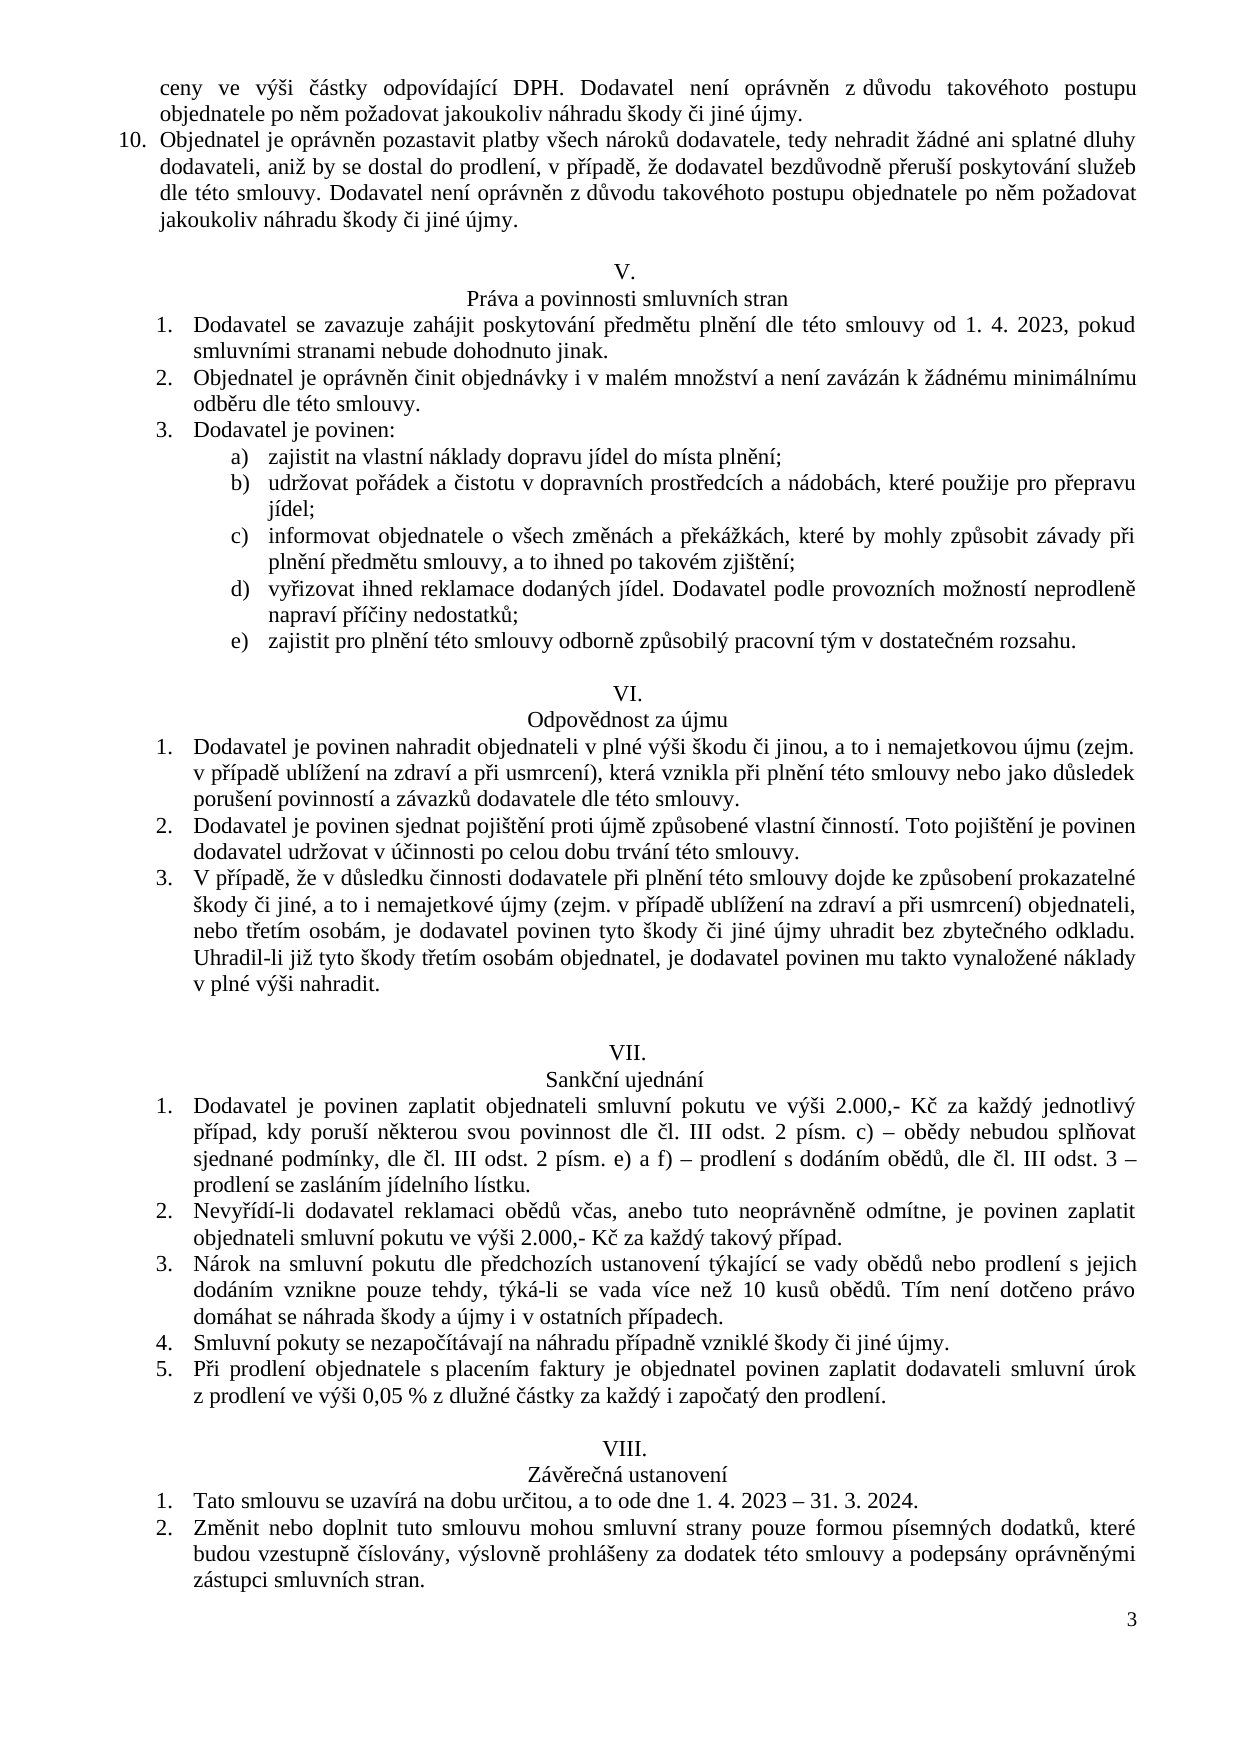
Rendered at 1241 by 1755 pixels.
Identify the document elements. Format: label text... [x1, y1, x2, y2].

list Změnit nebo doplnit tuto smlouvu mohou smluvní strany pouze formou písemných dodatků, které budou vzestupně číslovány, výslovně prohlášeny za dodatek této smlouvy a podepsány oprávněnými zástupci smluvních stran. [156, 1514, 1137, 1593]
subtitle Sankční ujednání [118, 1066, 1137, 1092]
list udržovat pořádek a čistotu v dopravních prostředcích a nádobách, které použije pro přepravu jídel; [231, 469, 1137, 522]
list Dodavatel je povinen nahradit objednateli v plné výši škodu či jinou, a to i nemajetkovou újmu (zejm. v případě ublížení na zdraví a při usmrcení), která vznikla při plnění této smlouvy nebo jako důsledek porušení povinností a závazků dodavatele dle této smlouvy. [156, 733, 1137, 812]
subtitle Práva a povinnosti smluvních stran [118, 285, 1137, 311]
list Nevyřídí-li dodavatel reklamaci obědů včas, anebo tuto neoprávněně odmítne, je povinen zaplatit objednateli smluvní pokutu ve výši 2.000,- Kč za každý takový případ. [156, 1197, 1137, 1250]
subtitle VII. [118, 1039, 1137, 1066]
subtitle Závěrečná ustanovení [118, 1461, 1137, 1487]
text Odpovědnost za újmu [118, 706, 1137, 733]
list Při prodlení objednatele s placením faktury je objednatel povinen zaplatit dodavateli smluvní úrok z prodlení ve výši 0,05 % z dlužné částky za každý i započatý den prodlení. [156, 1356, 1137, 1408]
list Dodavatel je povinen: [156, 416, 1137, 443]
list V případě, že v důsledku činnosti dodavatele při plnění této smlouvy dojde ke způsobení prokazatelné škody či jiné, a to i nemajetkové újmy (zejm. v případě ublížení na zdraví a při usmrcení) objednateli, nebo třetím osobám, je dodavatel povinen tyto škody či jiné újmy uhradit bez zbytečného odkladu. Uhradil-li již tyto škody třetím osobám objednatel, je dodavatel povinen mu takto vynaložené náklady v plné výši nahradit. [156, 864, 1137, 996]
list ceny ve výši částky odpovídající DPH. Dodavatel není oprávněn z důvodu takovéhoto postupu objednatele po něm požadovat jakoukoliv náhradu škody či jiné újmy. [118, 74, 1137, 127]
list informovat objednatele o všech změnách a překážkách, které by mohly způsobit závady při plnění předmětu smlouvy, a to ihned po takovém zjištění; [231, 522, 1137, 574]
list Objednatel je oprávněn pozastavit platby všech nároků dodavatele, tedy nehradit žádné ani splatné dluhy dodavateli, aniž by se dostal do prodlení, v případě, že dodavatel bezdůvodně přeruší poskytování služeb dle této smlouvy. Dodavatel není oprávněn z důvodu takovéhoto postupu objednatele po něm požadovat jakoukoliv náhradu škody či jiné újmy. [118, 127, 1137, 232]
list Dodavatel se zavazuje zahájit poskytování předmětu plnění dle této smlouvy od 1. 4. 2023, pokud smluvními stranami nebude dohodnuto jinak. [156, 311, 1137, 364]
subtitle V. [118, 258, 1137, 285]
list Dodavatel je povinen sjednat pojištění proti újmě způsobené vlastní činností. Toto pojištění je povinen dodavatel udržovat v účinnosti po celou dobu trvání této smlouvy. [156, 812, 1137, 864]
list Tato smlouvu se uzavírá na dobu určitou, a to ode dne 1. 4. 2023 – 31. 3. 2024. [156, 1487, 1137, 1514]
list vyřizovat ihned reklamace dodaných jídel. Dodavatel podle provozních možností neprodleně napraví příčiny nedostatků; [231, 574, 1137, 627]
text VI. [118, 680, 1137, 706]
list Objednatel je oprávněn činit objednávky i v malém množství a není zavázán k žádnému minimálnímu odběru dle této smlouvy. [156, 364, 1137, 416]
list Smluvní pokuty se nezapočítávají na náhradu případně vzniklé škody či jiné újmy. [156, 1329, 1137, 1356]
list zajistit pro plnění této smlouvy odborně způsobilý pracovní tým v dostatečném rozsahu. [231, 627, 1137, 654]
list zajistit na vlastní náklady dopravu jídel do místa plnění; [231, 443, 1137, 469]
subtitle VIII. [118, 1434, 1137, 1461]
list Nárok na smluvní pokutu dle předchozích ustanovení týkající se vady obědů nebo prodlení s jejich dodáním vznikne pouze tehdy, týká-li se vada více než 10 kusů obědů. Tím není dotčeno právo domáhat se náhrada škody a újmy i v ostatních případech. [156, 1250, 1137, 1329]
list Dodavatel je povinen zaplatit objednateli smluvní pokutu ve výši 2.000,- Kč za každý jednotlivý případ, kdy poruší některou svou povinnost dle čl. III odst. 2 písm. c) – obědy nebudou splňovat sjednané podmínky, dle čl. III odst. 2 písm. e) a f) – prodlení s dodáním obědů, dle čl. III odst. 3 – prodlení se zasláním jídelního lístku. [156, 1092, 1137, 1197]
